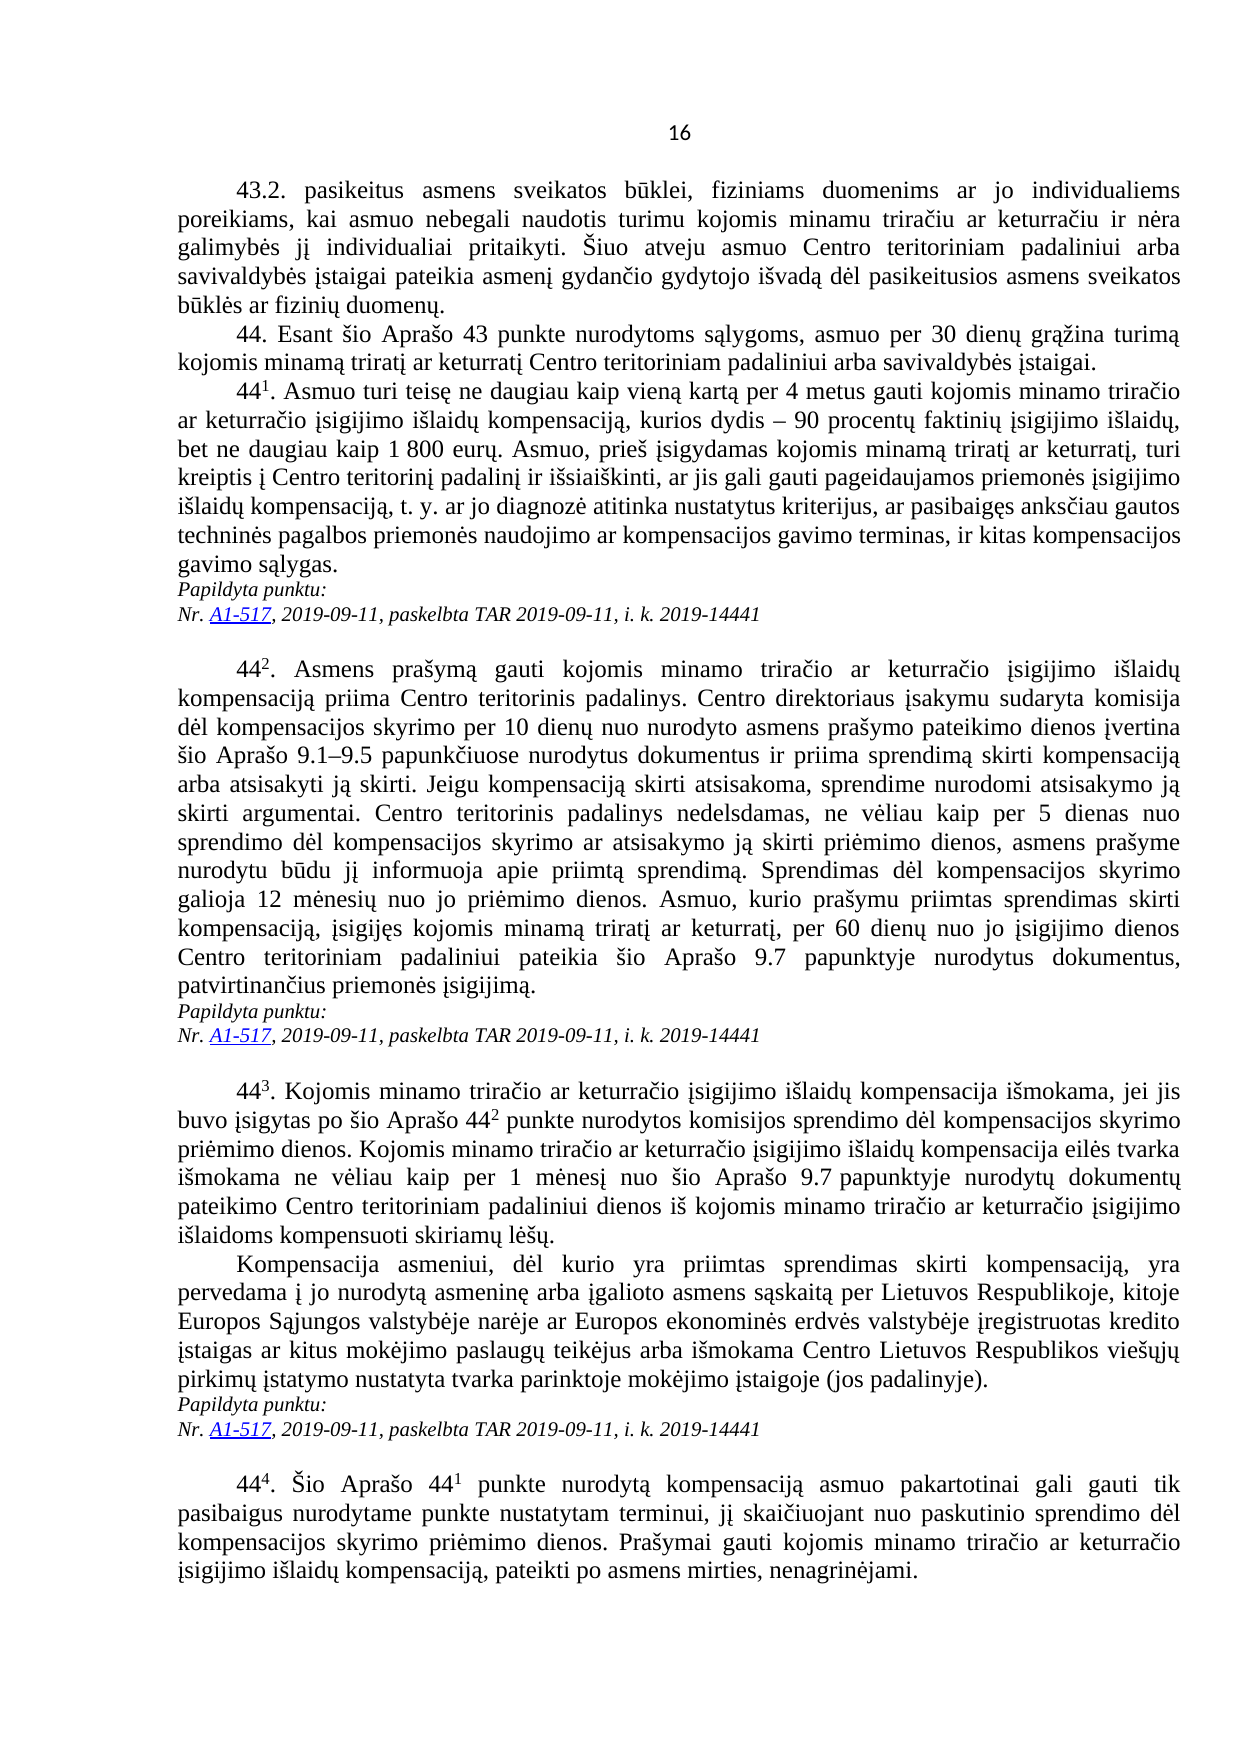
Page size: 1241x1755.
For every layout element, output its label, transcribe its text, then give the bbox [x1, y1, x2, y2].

text 443. Kojomis minamo triračio ar keturračio įsigijimo išlaidų kompensacija išmokama, jei jis buvo įsigytas po šio Aprašo 442 punkte nurodytos komisijos sprendimo dėl kompensacijos skyrimo priėmimo dienos. Kojomis minamo triračio ar keturračio įsigijimo išlaidų kompensacija eilės tvarka išmokama ne vėliau kaip per 1 mėnesį nuo šio Aprašo 9.7 papunktyje nurodytų dokumentų pateikimo Centro teritoriniam padaliniui dienos iš kojomis minamo triračio ar keturračio įsigijimo išlaidoms kompensuoti skiriamų lėšų. [177, 1076, 1181, 1249]
text 43.2. pasikeitus asmens sveikatos būklei, fiziniams duomenims ar jo individualiems poreikiams, kai asmuo nebegali naudotis turimu kojomis minamu triračiu ar keturračiu ir nėra galimybės jį individualiai pritaikyti. Šiuo atveju asmuo Centro teritoriniam padaliniui arba savivaldybės įstaigai pateikia asmenį gydančio gydytojo išvadą dėl pasikeitusios asmens sveikatos būklės ar fizinių duomenų. [177, 175, 1181, 319]
text Nr. A1-517, 2019-09-11, paskelbta TAR 2019-09-11, i. k. 2019-14441 [177, 1416, 1181, 1441]
text Papildyta punktu: [177, 1392, 1181, 1416]
text Kompensacija asmeniui, dėl kurio yra priimtas sprendimas skirti kompensaciją, yra pervedama į jo nurodytą asmeninę arba įgalioto asmens sąskaitą per Lietuvos Respublikoje, kitoje Europos Sąjungos valstybėje narėje ar Europos ekonominės erdvės valstybėje įregistruotas kredito įstaigas ar kitus mokėjimo paslaugų teikėjus arba išmokama Centro Lietuvos Respublikos viešųjų pirkimų įstatymo nustatyta tvarka parinktoje mokėjimo įstaigoje (jos padalinyje). [177, 1249, 1181, 1392]
text 44. Esant šio Aprašo 43 punkte nurodytoms sąlygoms, asmuo per 30 dienų grąžina turimą kojomis minamą triratį ar keturratį Centro teritoriniam padaliniui arba savivaldybės įstaigai. [177, 319, 1181, 376]
text Nr. A1-517, 2019-09-11, paskelbta TAR 2019-09-11, i. k. 2019-14441 [177, 1023, 1181, 1047]
text Nr. A1-517, 2019-09-11, paskelbta TAR 2019-09-11, i. k. 2019-14441 [177, 601, 1181, 626]
text Papildyta punktu: [177, 577, 1181, 601]
text Papildyta punktu: [177, 999, 1181, 1023]
text 444. Šio Aprašo 441 punkte nurodytą kompensaciją asmuo pakartotinai gali gauti tik pasibaigus nurodytame punkte nustatytam terminui, jį skaičiuojant nuo paskutinio sprendimo dėl kompensacijos skyrimo priėmimo dienos. Prašymai gauti kojomis minamo triračio ar keturračio įsigijimo išlaidų kompensaciją, pateikti po asmens mirties, nenagrinėjami. [177, 1469, 1181, 1584]
text 441. Asmuo turi teisę ne daugiau kaip vieną kartą per 4 metus gauti kojomis minamo triračio ar keturračio įsigijimo išlaidų kompensaciją, kurios dydis – 90 procentų faktinių įsigijimo išlaidų, bet ne daugiau kaip 1 800 eurų. Asmuo, prieš įsigydamas kojomis minamą triratį ar keturratį, turi kreiptis į Centro teritorinį padalinį ir išsiaiškinti, ar jis gali gauti pageidaujamos priemonės įsigijimo išlaidų kompensaciją, t. y. ar jo diagnozė atitinka nustatytus kriterijus, ar pasibaigęs anksčiau gautos techninės pagalbos priemonės naudojimo ar kompensacijos gavimo terminas, ir kitas kompensacijos gavimo sąlygas. [177, 376, 1181, 577]
text 442. Asmens prašymą gauti kojomis minamo triračio ar keturračio įsigijimo išlaidų kompensaciją priima Centro teritorinis padalinys. Centro direktoriaus įsakymu sudaryta komisija dėl kompensacijos skyrimo per 10 dienų nuo nurodyto asmens prašymo pateikimo dienos įvertina šio Aprašo 9.1–9.5 papunkčiuose nurodytus dokumentus ir priima sprendimą skirti kompensaciją arba atsisakyti ją skirti. Jeigu kompensaciją skirti atsisakoma, sprendime nurodomi atsisakymo ją skirti argumentai. Centro teritorinis padalinys nedelsdamas, ne vėliau kaip per 5 dienas nuo sprendimo dėl kompensacijos skyrimo ar atsisakymo ją skirti priėmimo dienos, asmens prašyme nurodytu būdu jį informuoja apie priimtą sprendimą. Sprendimas dėl kompensacijos skyrimo galioja 12 mėnesių nuo jo priėmimo dienos. Asmuo, kurio prašymu priimtas sprendimas skirti kompensaciją, įsigijęs kojomis minamą triratį ar keturratį, per 60 dienų nuo jo įsigijimo dienos Centro teritoriniam padaliniui pateikia šio Aprašo 9.7 papunktyje nurodytus dokumentus, patvirtinančius priemonės įsigijimą. [177, 654, 1181, 999]
